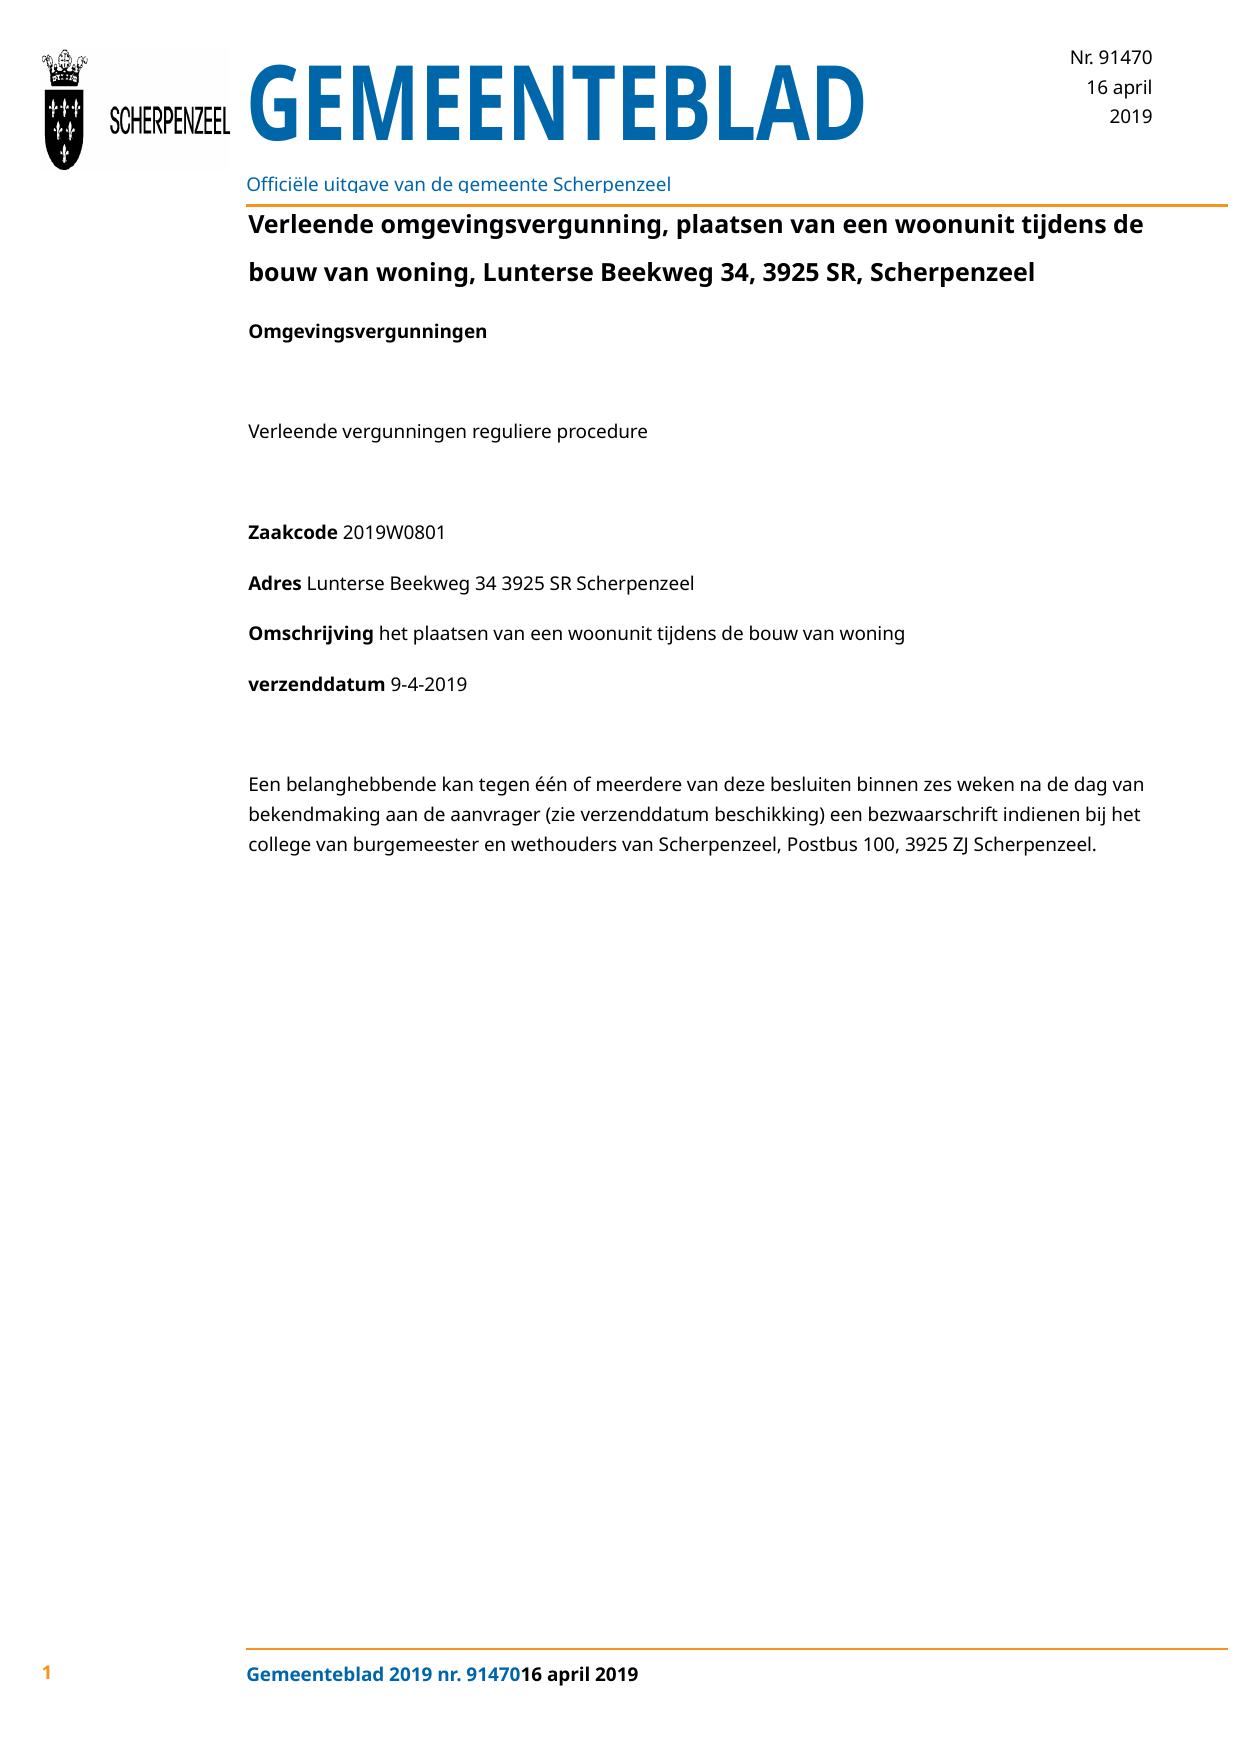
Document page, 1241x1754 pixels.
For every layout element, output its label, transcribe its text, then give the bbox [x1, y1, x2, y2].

text Verleende omgevingsvergunning, plaatsen van een woonunit tijdens de bouw van woning, Lunterse Beekweg 34, 3925 SR, Scherpenzeel [248, 207, 1152, 288]
picture [41, 47, 231, 172]
text Verleende vergunningen reguliere procedure [248, 419, 1152, 444]
text Omschrijving het plaatsen van een woonunit tijdens de bouw van woning [248, 620, 1152, 646]
text Zaakcode 2019W0801 [248, 519, 1152, 545]
text verzenddatum 9-4-2019 [248, 671, 1152, 697]
text Adres Lunterse Beekweg 34 3925 SR Scherpenzeel [248, 570, 1152, 596]
text Omgevingsvergunningen [248, 318, 1152, 344]
text Een belanghebbende kan tegen één of meerdere van deze besluiten binnen zes weken na de dag van bekendmaking aan de aanvrager (zie verzenddatum beschikking) een bezwaarschrift indienen bij het college van burgemeester en wethouders van Scherpenzeel, Postbus 100, 3925 ZJ Scherpenzeel. [248, 772, 1152, 857]
